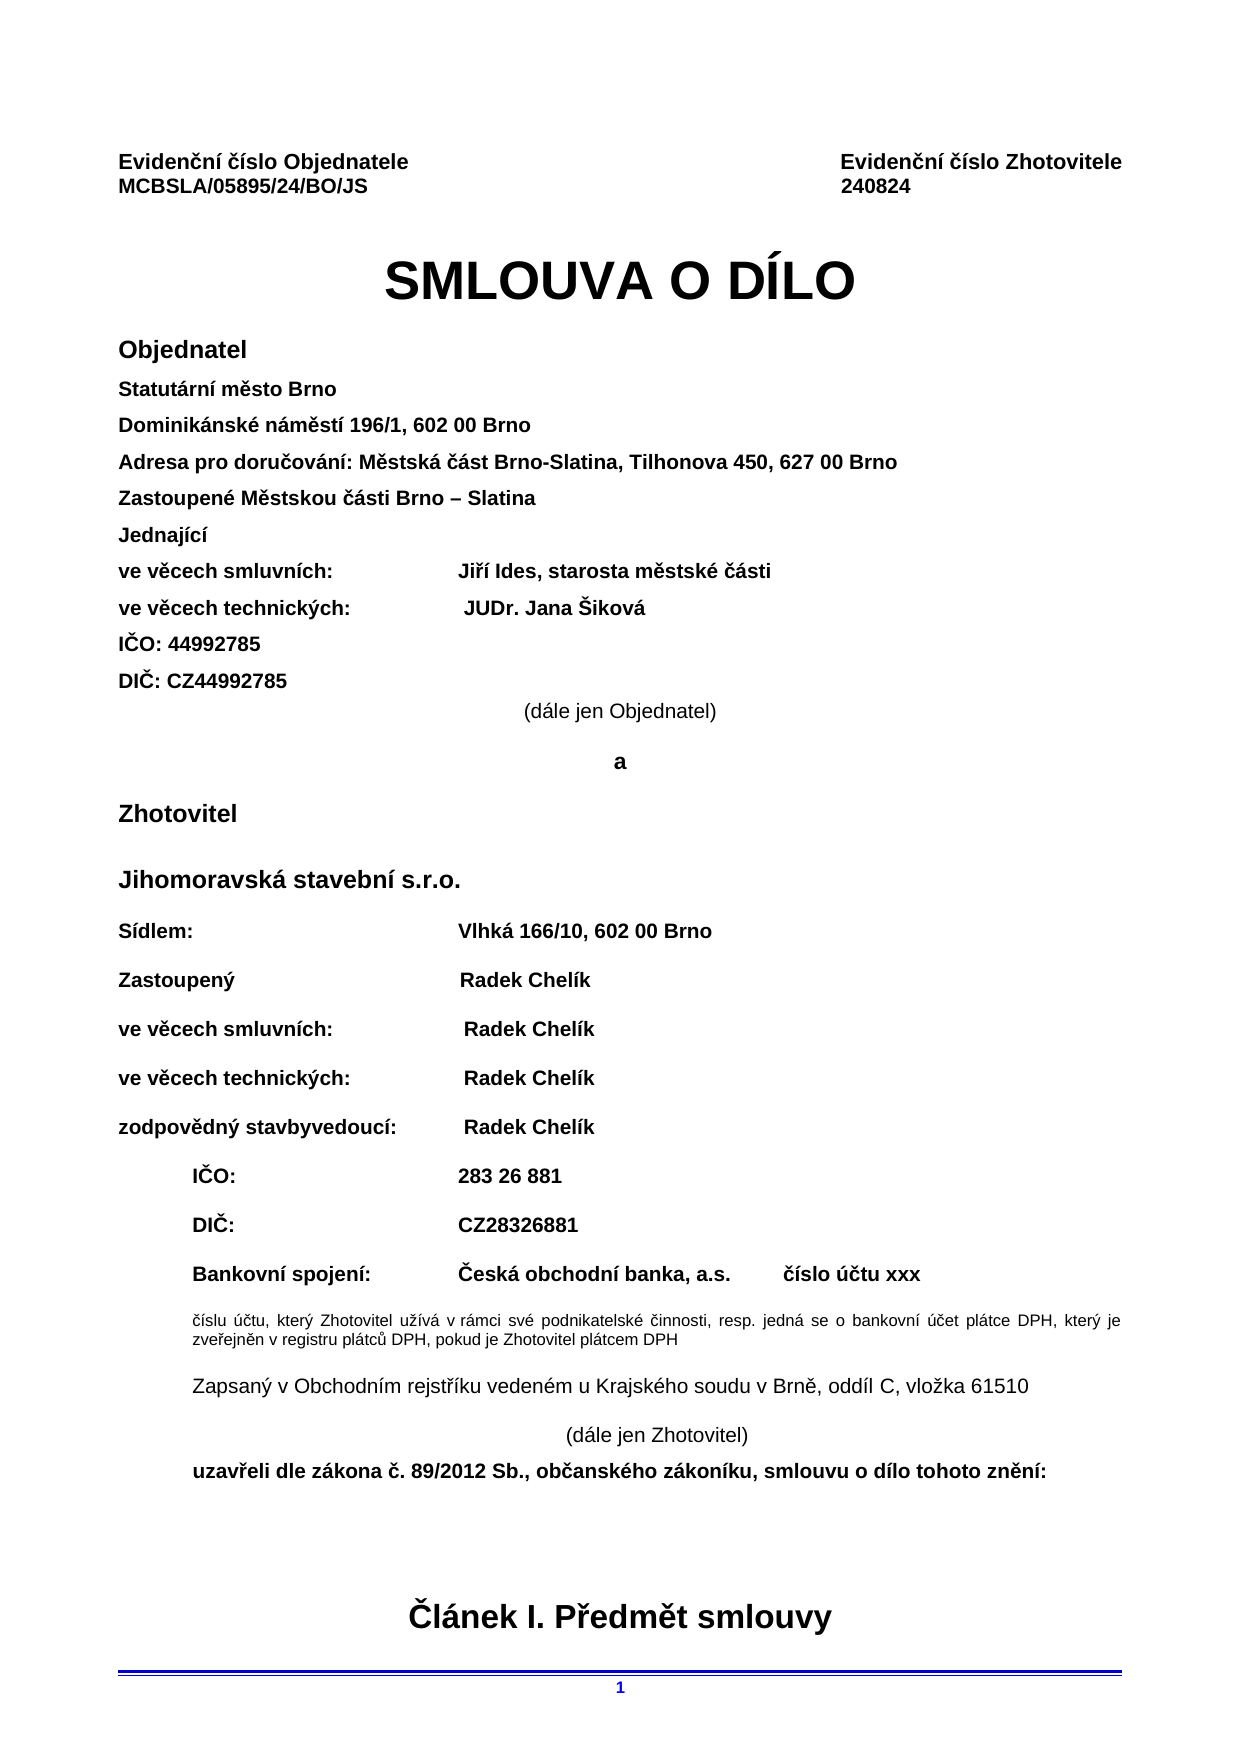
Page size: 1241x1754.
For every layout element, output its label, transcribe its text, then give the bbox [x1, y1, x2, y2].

text Dominikánské náměstí 196/1, 602 00 Brno [118, 413, 1122, 437]
text zodpovědný stavbyvedoucí: Radek Chelík [118, 1115, 1122, 1139]
text ve věcech smluvních: Jiří Ides, starosta městské části [118, 559, 1122, 583]
text Zhotovitel [118, 799, 1122, 828]
text (dále jen Zhotovitel) [192, 1423, 1122, 1447]
text Sídlem: Vlhká 166/10, 602 00 Brno [118, 919, 1122, 943]
text Zastoupené Městskou části Brno – Slatina [118, 486, 1122, 510]
text Zastoupený Radek Chelík [118, 968, 1122, 992]
text MCBSLA/05895/24/BO/JS 240824 [118, 174, 1122, 198]
text Statutární město Brno [118, 377, 1122, 401]
text Adresa pro doručování: Městská část Brno-Slatina, Tilhonova 450, 627 00 Brno [118, 450, 1122, 474]
text a [118, 748, 1122, 774]
text Objednatel [118, 336, 1122, 364]
text Zapsaný v Obchodním rejstříku vedeném u Krajského soudu v Brně, oddíl C, vložka 61510 [192, 1374, 1122, 1398]
text (dále jen Objednatel) [118, 699, 1122, 723]
text IČO: 44992785 [118, 632, 1122, 656]
text číslu účtu, který Zhotovitel užívá v rámci své podnikatelské činnosti, resp. jedná se o bankovní účet plátce DPH, který je zveřejněn v registru plátců DPH, pokud je Zhotovitel plátcem DPH [192, 1311, 1122, 1349]
text ve věcech technických: Radek Chelík [118, 1066, 1122, 1090]
text uzavřeli dle zákona č. 89/2012 Sb., občanského zákoníku, smlouvu o dílo tohoto znění: [118, 1459, 1122, 1483]
text Článek I. Předmět smlouvy [118, 1597, 1122, 1635]
text Evidenční číslo Objednatele Evidenční číslo Zhotovitele [118, 149, 1122, 174]
text Jihomoravská stavební s.r.o. [118, 865, 1122, 894]
text Smlouva o dílo [118, 248, 1122, 311]
text ve věcech smluvních: Radek Chelík [118, 1017, 1122, 1041]
text Jednající [118, 523, 1122, 547]
text Bankovní spojení: Česká obchodní banka, a.s. číslo účtu xxx [192, 1262, 1122, 1286]
text DIČ: CZ44992785 [118, 668, 1122, 692]
text IČO: 283 26 881 [192, 1164, 1122, 1188]
text DIČ: CZ28326881 [192, 1213, 1122, 1237]
text ve věcech technických: JUDr. Jana Šiková [118, 596, 1122, 619]
